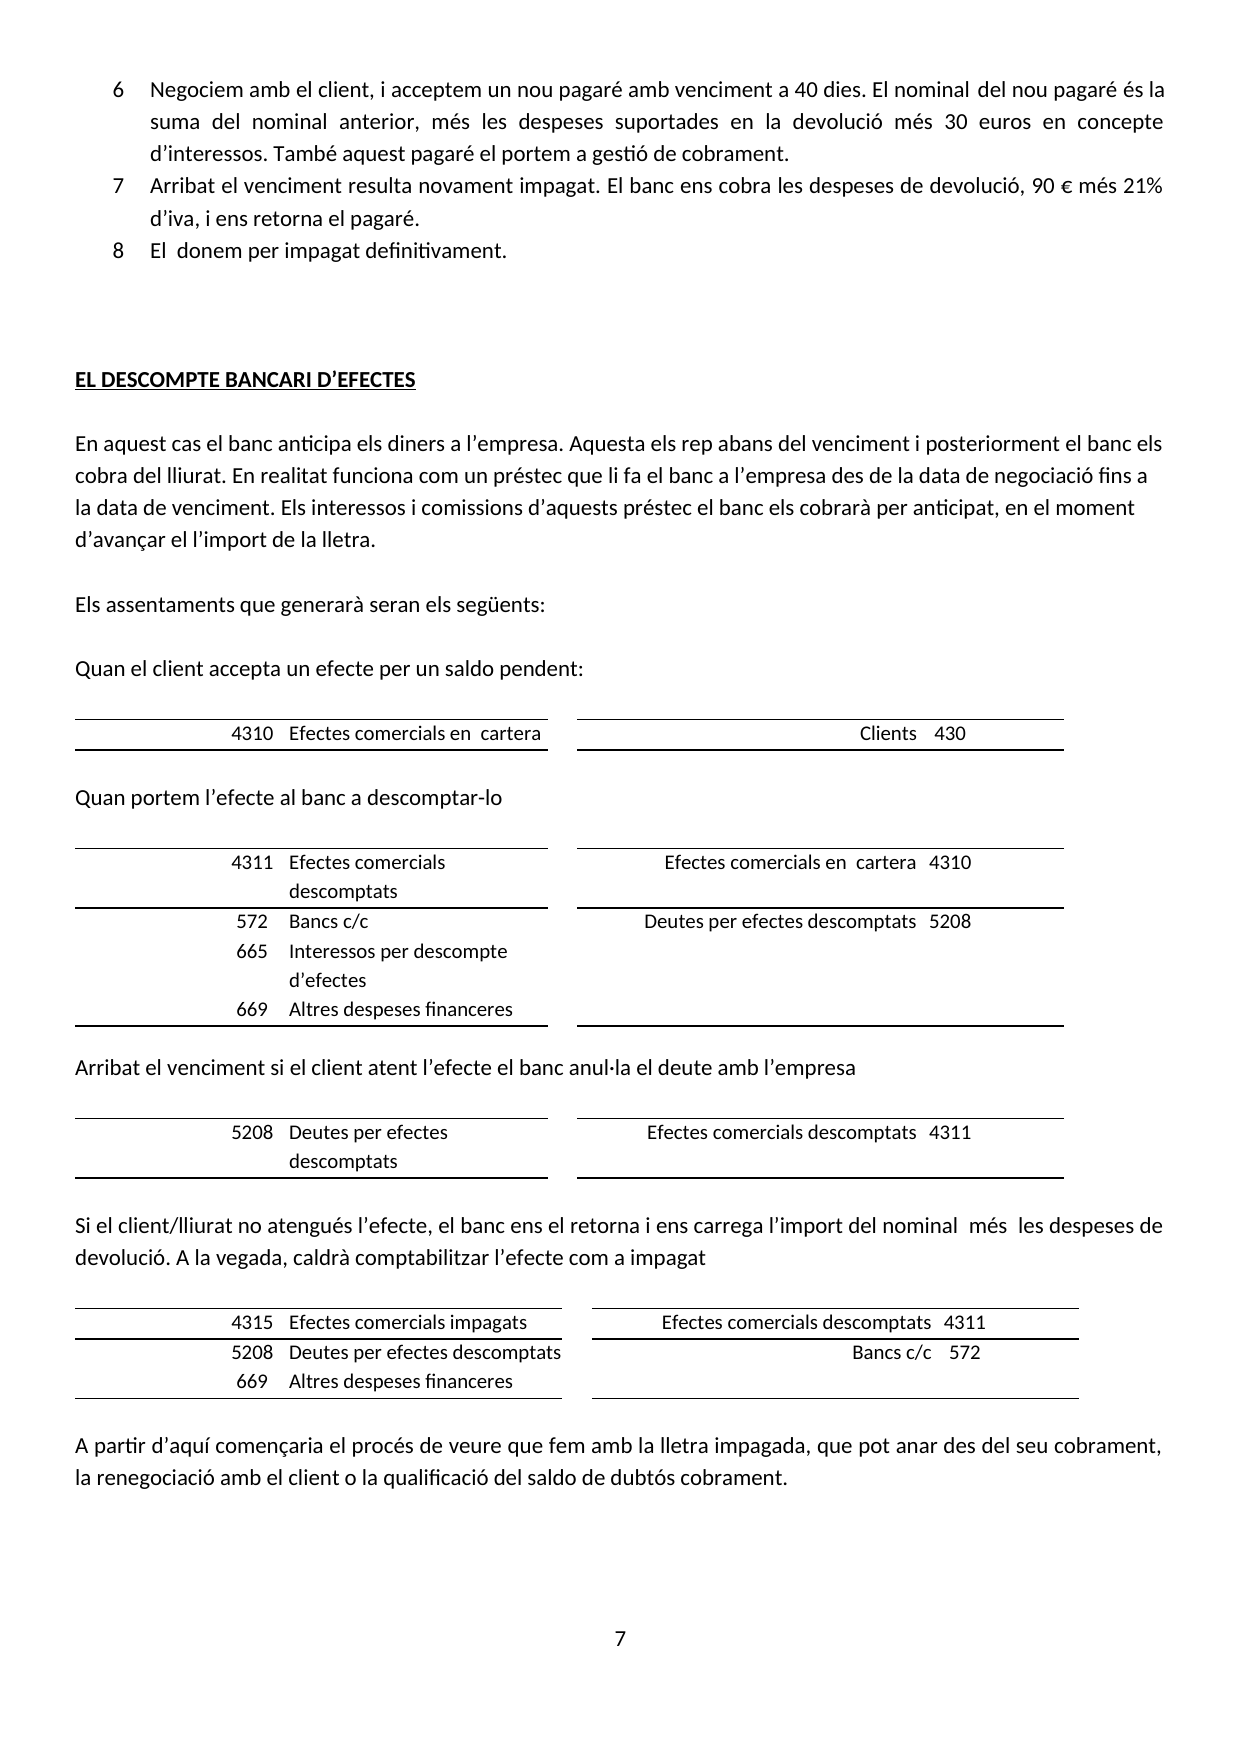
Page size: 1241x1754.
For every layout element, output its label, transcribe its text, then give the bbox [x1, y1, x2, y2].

table_header [134, 849, 222, 907]
text Arribat el venciment si el client atent l’efecte el banc anul·la el deute amb l’empresa [75, 1053, 1165, 1081]
table_cell 572 665 669 [223, 909, 282, 1025]
table_cell Deutes per efectes descomptats Altres despeses financeres [282, 1340, 562, 1398]
table_cell Bancs c/c Interessos per descompte d’efectes Altres despeses financeres [282, 909, 547, 1025]
table_header [75, 1119, 134, 1177]
list Negociem amb el client, i acceptem un nou pagaré amb venciment a 40 dies. El nominal del nou pagaré és la suma del nominal anterior, més les despeses suportades en la devolució més 30 euros en concepte d’interessos. També aquest pagaré el portem a gestió de cobrament. [112, 75, 1165, 167]
table_header Deutes per efectes descomptats [282, 1119, 547, 1177]
table_cell [134, 909, 222, 1025]
text Si el client/lliurat no atengués l’efecte, el banc ens el retorna i ens carrega l’import del nominal més les despeses de devolució. A la vegada, caldrà comptabilitzar l’efecte com a impagat [75, 1211, 1165, 1271]
table_header [75, 720, 134, 749]
text Els assentaments que generarà seran els següents: [75, 590, 1165, 618]
table_header [548, 719, 577, 749]
table_cell 5208 [917, 909, 976, 1025]
text Quan el client accepta un efecte per un saldo pendent: [75, 654, 1165, 682]
table_cell [548, 907, 577, 1025]
table_cell [990, 1340, 1079, 1398]
table_header [75, 849, 134, 907]
text En aquest cas el banc anticipa els diners a l’empresa. Aquesta els rep abans del venciment i posteriorment el banc els cobra del lliurat. En realitat funciona com un préstec que li fa el banc a l’empresa des de la data de negociació fins a la data de venciment. Els interessos i comissions d’aquests préstec el banc els cobrarà per anticipat, en el moment d’avançar el l’import de la lletra. [75, 429, 1165, 554]
text Quan portem l’efecte al banc a descomptar-lo [75, 783, 1165, 811]
table_cell [75, 1340, 134, 1398]
table_header [134, 1119, 222, 1177]
table_header Efectes comercials en cartera [282, 720, 547, 749]
table_header [75, 1309, 134, 1338]
table_header 4311 [917, 1119, 976, 1177]
text EL DESCOMPTE BANCARI D’EFECTES [75, 365, 1165, 393]
table_cell 5208 669 [223, 1340, 282, 1398]
list Arribat el venciment resulta novament impagat. El banc ens cobra les despeses de devolució, 90 € més 21% d’iva, i ens retorna el pagaré. [112, 172, 1165, 232]
table_cell [562, 1338, 592, 1398]
table_header 430 [917, 720, 976, 749]
table_header [548, 1118, 577, 1177]
table_cell [976, 909, 1064, 1025]
table_header 4311 [931, 1309, 990, 1338]
table_cell [134, 1340, 222, 1398]
table_header [548, 848, 577, 907]
table_header Efectes comercials descomptats [577, 1119, 917, 1177]
table_header [976, 849, 1064, 907]
table_header [134, 720, 222, 749]
table_header 5208 [223, 1119, 282, 1177]
table_cell 572 [931, 1340, 990, 1398]
table_header 4315 [223, 1309, 282, 1338]
table_header [990, 1309, 1079, 1338]
table_header 4310 [917, 849, 976, 907]
list El donem per impagat definitivament. [112, 236, 1165, 264]
table_header [134, 1309, 222, 1338]
table_header Clients [577, 720, 917, 749]
table_header [976, 1119, 1064, 1177]
table_cell Deutes per efectes descomptats [577, 909, 917, 1025]
table_header 4311 [223, 849, 282, 907]
table_header Efectes comercials descomptats [282, 849, 547, 907]
table_header Efectes comercials en cartera [577, 849, 917, 907]
table_cell [75, 909, 134, 1025]
table_header 4310 [223, 720, 282, 749]
table_header [976, 720, 1064, 749]
table_header Efectes comercials impagats [282, 1309, 562, 1338]
table_header Efectes comercials descomptats [592, 1309, 931, 1338]
text A partir d’aquí començaria el procés de veure que fem amb la lletra impagada, que pot anar des del seu cobrament, la renegociació amb el client o la qualificació del saldo de dubtós cobrament. [75, 1431, 1165, 1492]
table_header [562, 1308, 592, 1338]
table_cell Bancs c/c [592, 1340, 931, 1398]
